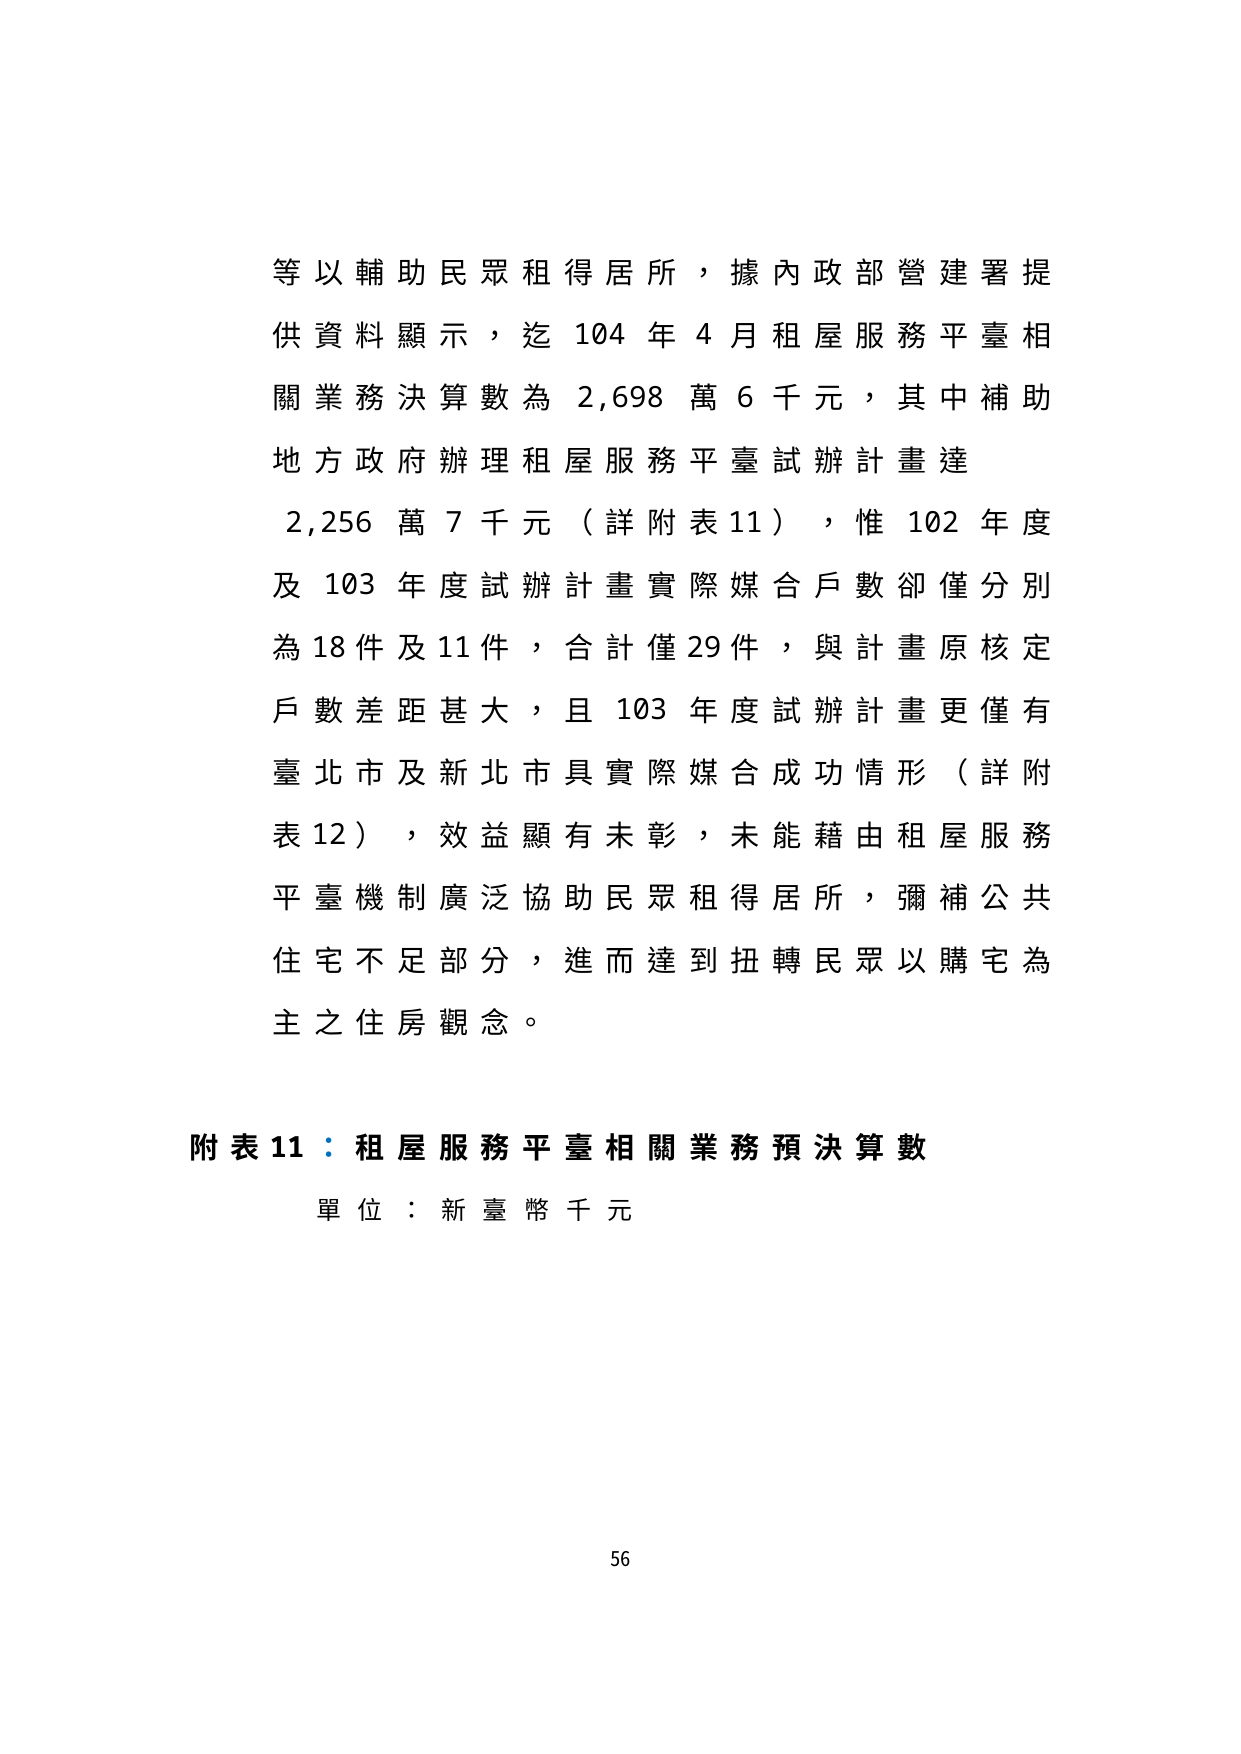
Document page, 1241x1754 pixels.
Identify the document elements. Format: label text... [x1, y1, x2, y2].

text 附表11：租屋服務平臺相關業務預決算數 單位：新臺幣千元 [168, 1104, 1058, 1229]
text 等以輔助民眾租得居所，據內政部營建署提供資料顯示，迄104年4月租屋服務平臺相關業務決算數為2,698萬6千元，其中補助地方政府辦理租屋服務平臺試辦計畫達2,256萬7千元（詳附表11），惟102年度及103年度試辦計畫實際媒合戶數卻僅分別為18件及11件，合計僅29件，與計畫原核定戶數差距甚大，且103年度試辦計畫更僅有臺北市及新北市具實際媒合成功情形（詳附表12），效益顯有未彰，未能藉由租屋服務平臺機制廣泛協助民眾租得居所，彌補公共住宅不足部分，進而達到扭轉民眾以購宅為主之住房觀念。 [242, 229, 1058, 1042]
